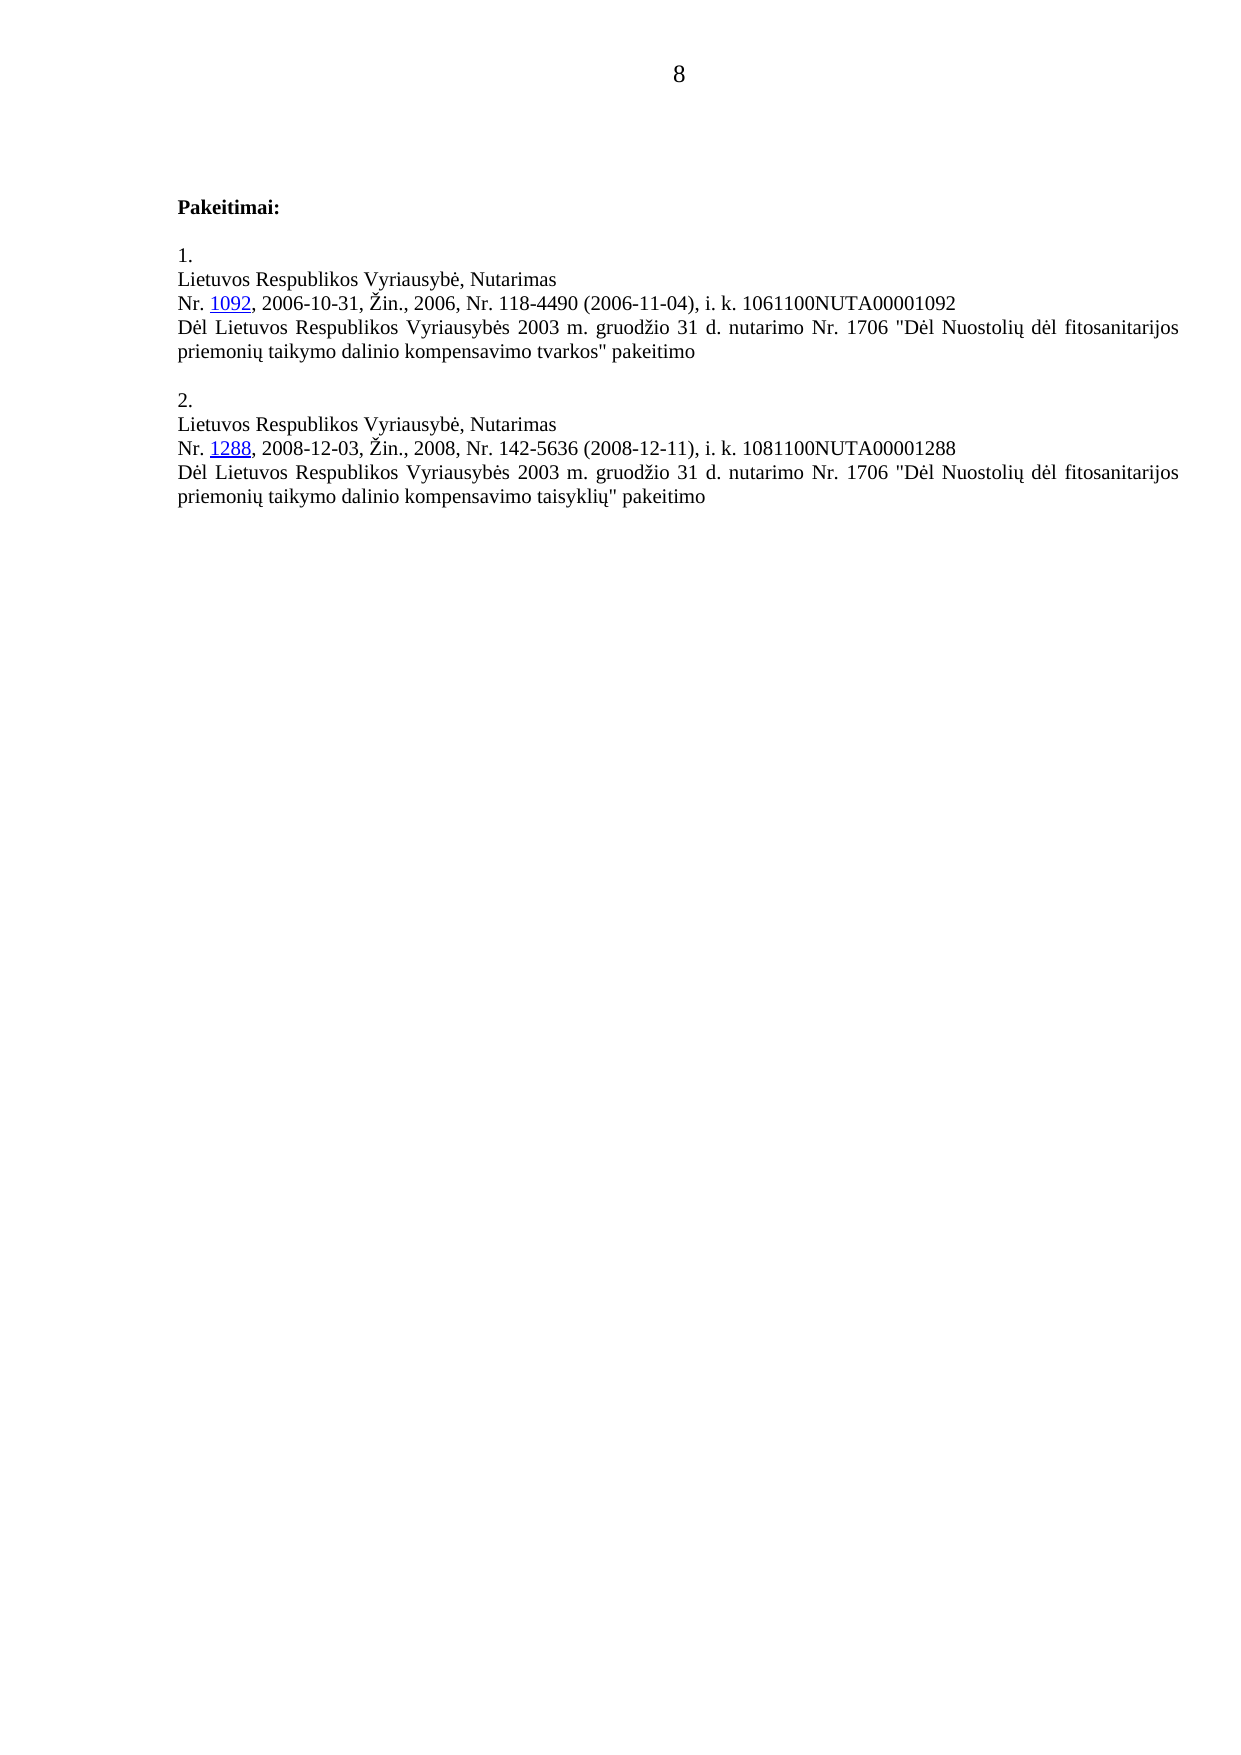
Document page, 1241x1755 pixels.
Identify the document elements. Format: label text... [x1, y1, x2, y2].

text Dėl Lietuvos Respublikos Vyriausybės 2003 m. gruodžio 31 d. nutarimo Nr. 1706 "Dėl Nuostolių dėl fitosanitarijos priemonių taikymo dalinio kompensavimo taisyklių" pakeitimo [177, 460, 1181, 508]
text Lietuvos Respublikos Vyriausybė, Nutarimas [177, 412, 1181, 436]
text 2. [177, 387, 1181, 412]
text Nr. 1288, 2008-12-03, Žin., 2008, Nr. 142-5636 (2008-12-11), i. k. 1081100NUTA00001288 [177, 436, 1181, 460]
text Lietuvos Respublikos Vyriausybė, Nutarimas [177, 267, 1181, 291]
text Dėl Lietuvos Respublikos Vyriausybės 2003 m. gruodžio 31 d. nutarimo Nr. 1706 "Dėl Nuostolių dėl fitosanitarijos priemonių taikymo dalinio kompensavimo tvarkos" pakeitimo [177, 315, 1181, 363]
text Nr. 1092, 2006-10-31, Žin., 2006, Nr. 118-4490 (2006-11-04), i. k. 1061100NUTA00001092 [177, 291, 1181, 315]
text Pakeitimai: [177, 195, 1181, 219]
text 1. [177, 243, 1181, 267]
